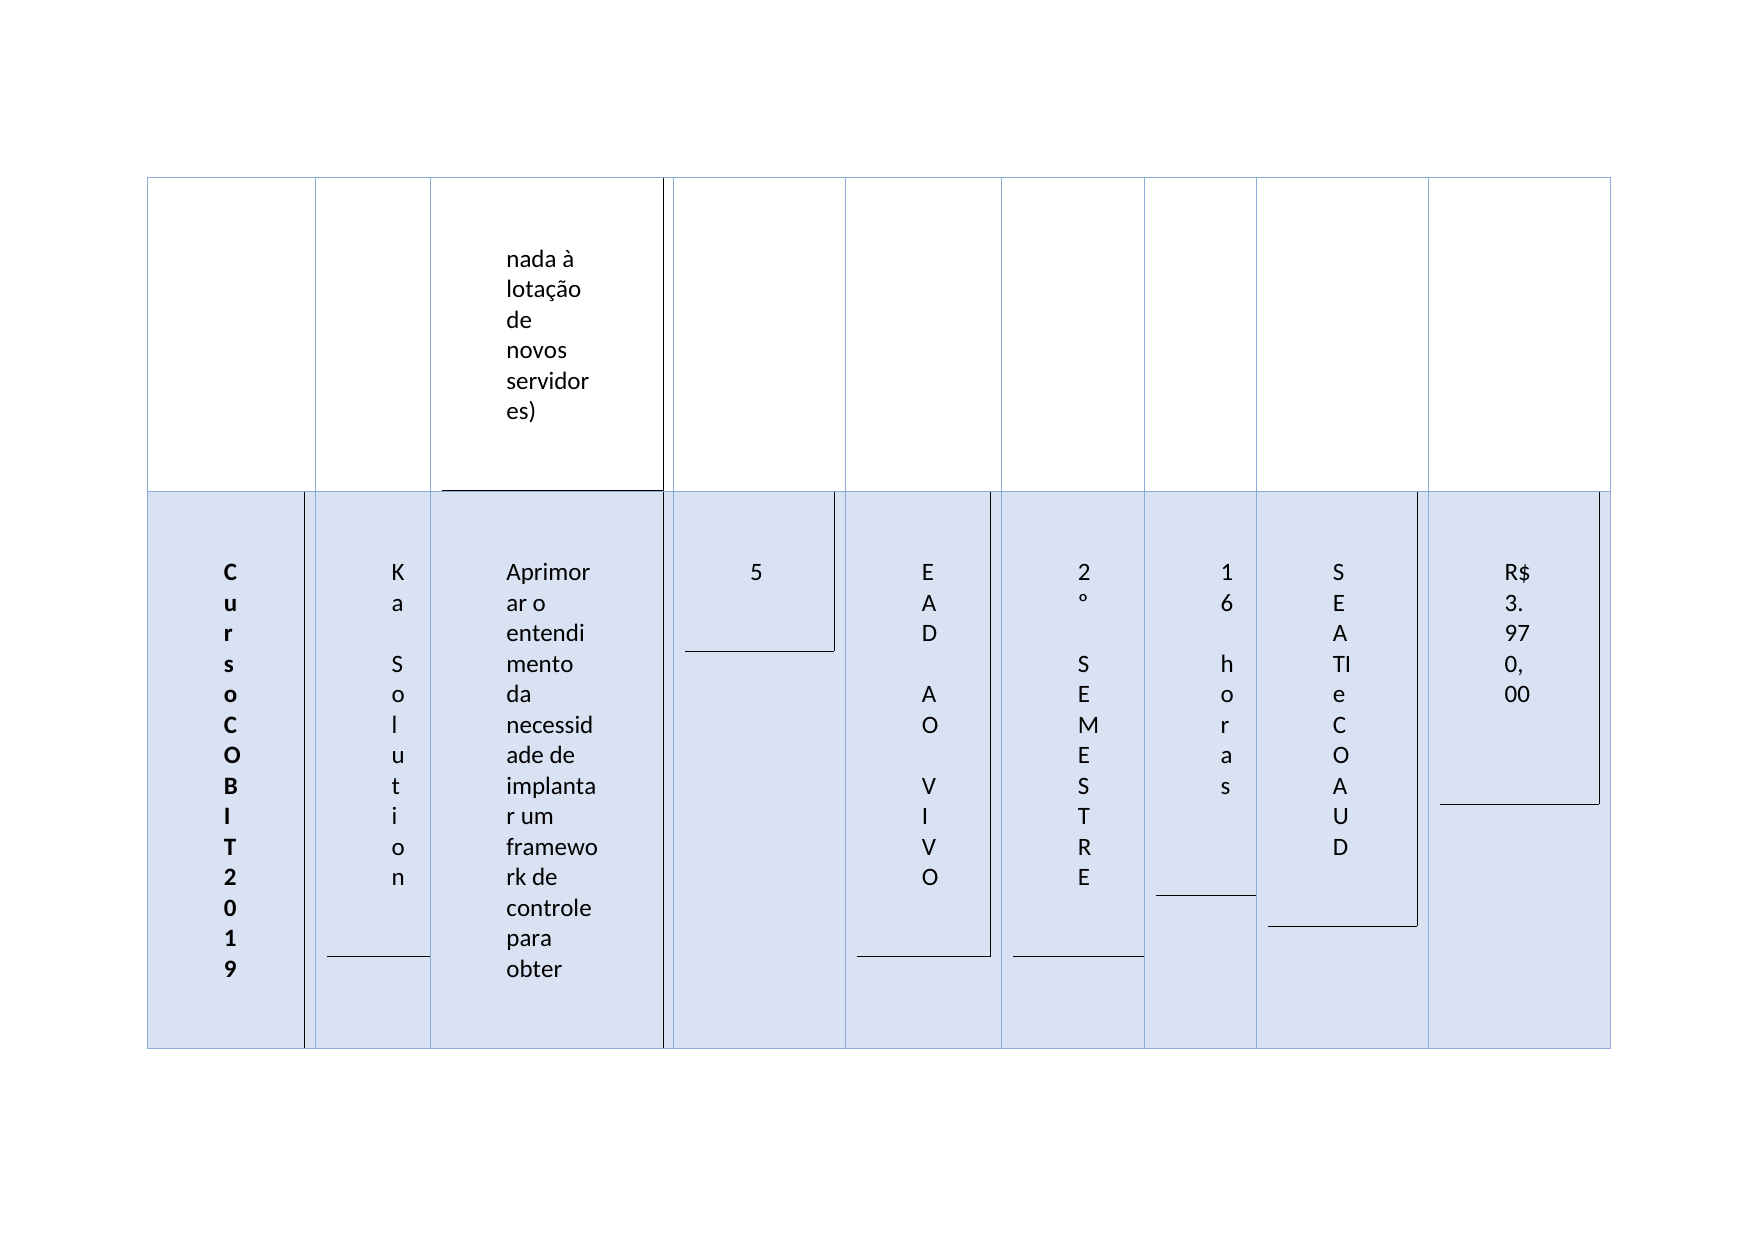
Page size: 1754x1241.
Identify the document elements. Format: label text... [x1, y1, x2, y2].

table_cell [1002, 178, 1144, 491]
table_cell R$ 3.970,00 [1429, 492, 1610, 1048]
table_cell [1429, 178, 1610, 491]
table_cell [674, 178, 845, 491]
table_cell nada à lotação de novos servidores) [431, 178, 663, 491]
table_cell [664, 178, 673, 491]
table_cell [664, 492, 673, 1048]
table_cell [1145, 178, 1256, 491]
table_cell SEATI e COAUD [1257, 492, 1428, 1048]
table_cell 16 horas [1145, 492, 1256, 1048]
table_cell [148, 178, 315, 491]
table_cell Curso COBIT 2019 [148, 492, 304, 1048]
table_cell [316, 178, 430, 491]
table_cell [305, 492, 315, 1048]
table_cell EAD AO VIVO [846, 492, 1001, 1048]
table_cell Aprimorar o entendimento da necessidade de implantar um framework de controle para obter [431, 492, 663, 1048]
table_cell Ka Solution [316, 492, 430, 1048]
table_cell [846, 178, 1001, 491]
table_cell 2º SEMESTRE [1002, 492, 1144, 1048]
table_cell 5 [674, 492, 845, 1048]
table_cell [1257, 178, 1428, 491]
